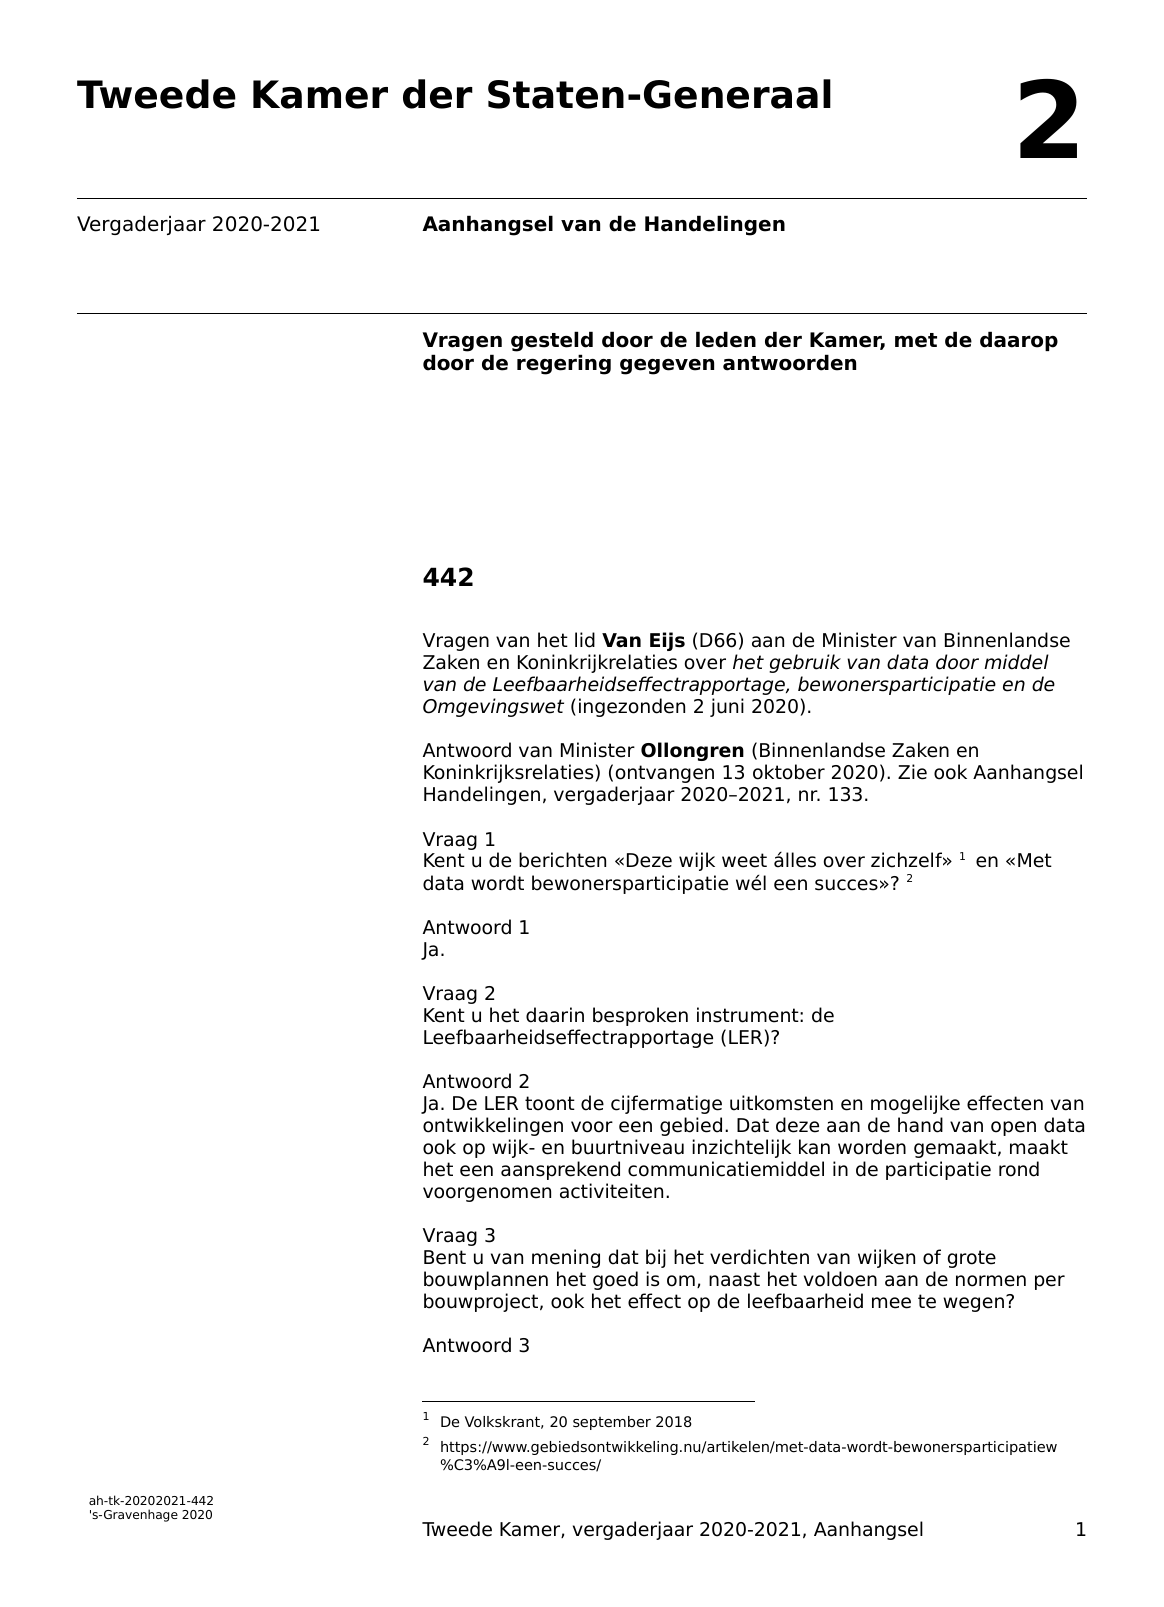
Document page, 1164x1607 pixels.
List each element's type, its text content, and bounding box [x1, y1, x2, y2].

text 442 [422, 563, 1087, 592]
text Vraag 3 [422, 1225, 1087, 1247]
text Vraag 2 [422, 983, 1087, 1005]
text Kent u het daarin besproken instrument: de Leefbaarheidseffectrapportage (LER)? [422, 1005, 1087, 1049]
text Ja. De LER toont de cijfermatige uitkomsten en mogelijke effecten van ontwikkelingen voor een gebied. Dat deze aan de hand van open data ook op wijk- en buurtniveau inzichtelijk kan worden gemaakt, maakt het een aansprekend communicatiemiddel in de participatie rond voorgenomen activiteiten. [422, 1093, 1087, 1203]
text Vragen van het lid Van Eijs (D66) aan de Minister van Binnenlandse Zaken en Koninkrijkrelaties over het gebruik van data door middel van de Leefbaarheidseffectrapportage, bewonersparticipatie en de Omgevingswet (ingezonden 2 juni 2020). [422, 630, 1087, 718]
text Vraag 1 [422, 828, 1087, 850]
text Bent u van mening dat bij het verdichten van wijken of grote bouwplannen het goed is om, naast het voldoen aan de normen per bouwproject, ook het effect op de leefbaarheid mee te wegen? [422, 1247, 1087, 1313]
text Ja. [422, 938, 1087, 961]
text Antwoord 2 [422, 1071, 1087, 1093]
table_cell Vragen gesteld door de leden der Kamer, met de daarop door de regering gegeven antwoorden [422, 314, 1087, 375]
text De Volkskrant, 20 september 2018 [422, 1410, 1087, 1432]
table_cell [77, 314, 422, 375]
text ah-tk-20202021-442 [88, 1494, 323, 1508]
text Antwoord 3 [422, 1335, 1087, 1357]
table_header 2 [886, 59, 1087, 198]
text Kent u de berichten «Deze wijk weet álles over zichzelf» en «Met data wordt bewonersparticipatie wél een succes»? [422, 850, 1087, 894]
text Antwoord 1 [422, 917, 1087, 938]
table_cell Aanhangsel van de Handelingen [422, 199, 1087, 313]
text 's-Gravenhage 2020 [88, 1508, 323, 1522]
text Antwoord van Minister Ollongren (Binnenlandse Zaken en Koninkrijksrelaties) (ontvangen 13 oktober 2020). Zie ook Aanhangsel Handelingen, vergaderjaar 2020–2021, nr. 133. [422, 740, 1087, 806]
text https://www.gebiedsontwikkeling.nu/artikelen/met-data-wordt-bewonersparticipatiew%C3%A9l-een-succes/ [422, 1435, 1087, 1474]
table_cell Vergaderjaar 2020-2021 [77, 199, 422, 313]
table_header Tweede Kamer der Staten-Generaal [77, 59, 886, 198]
